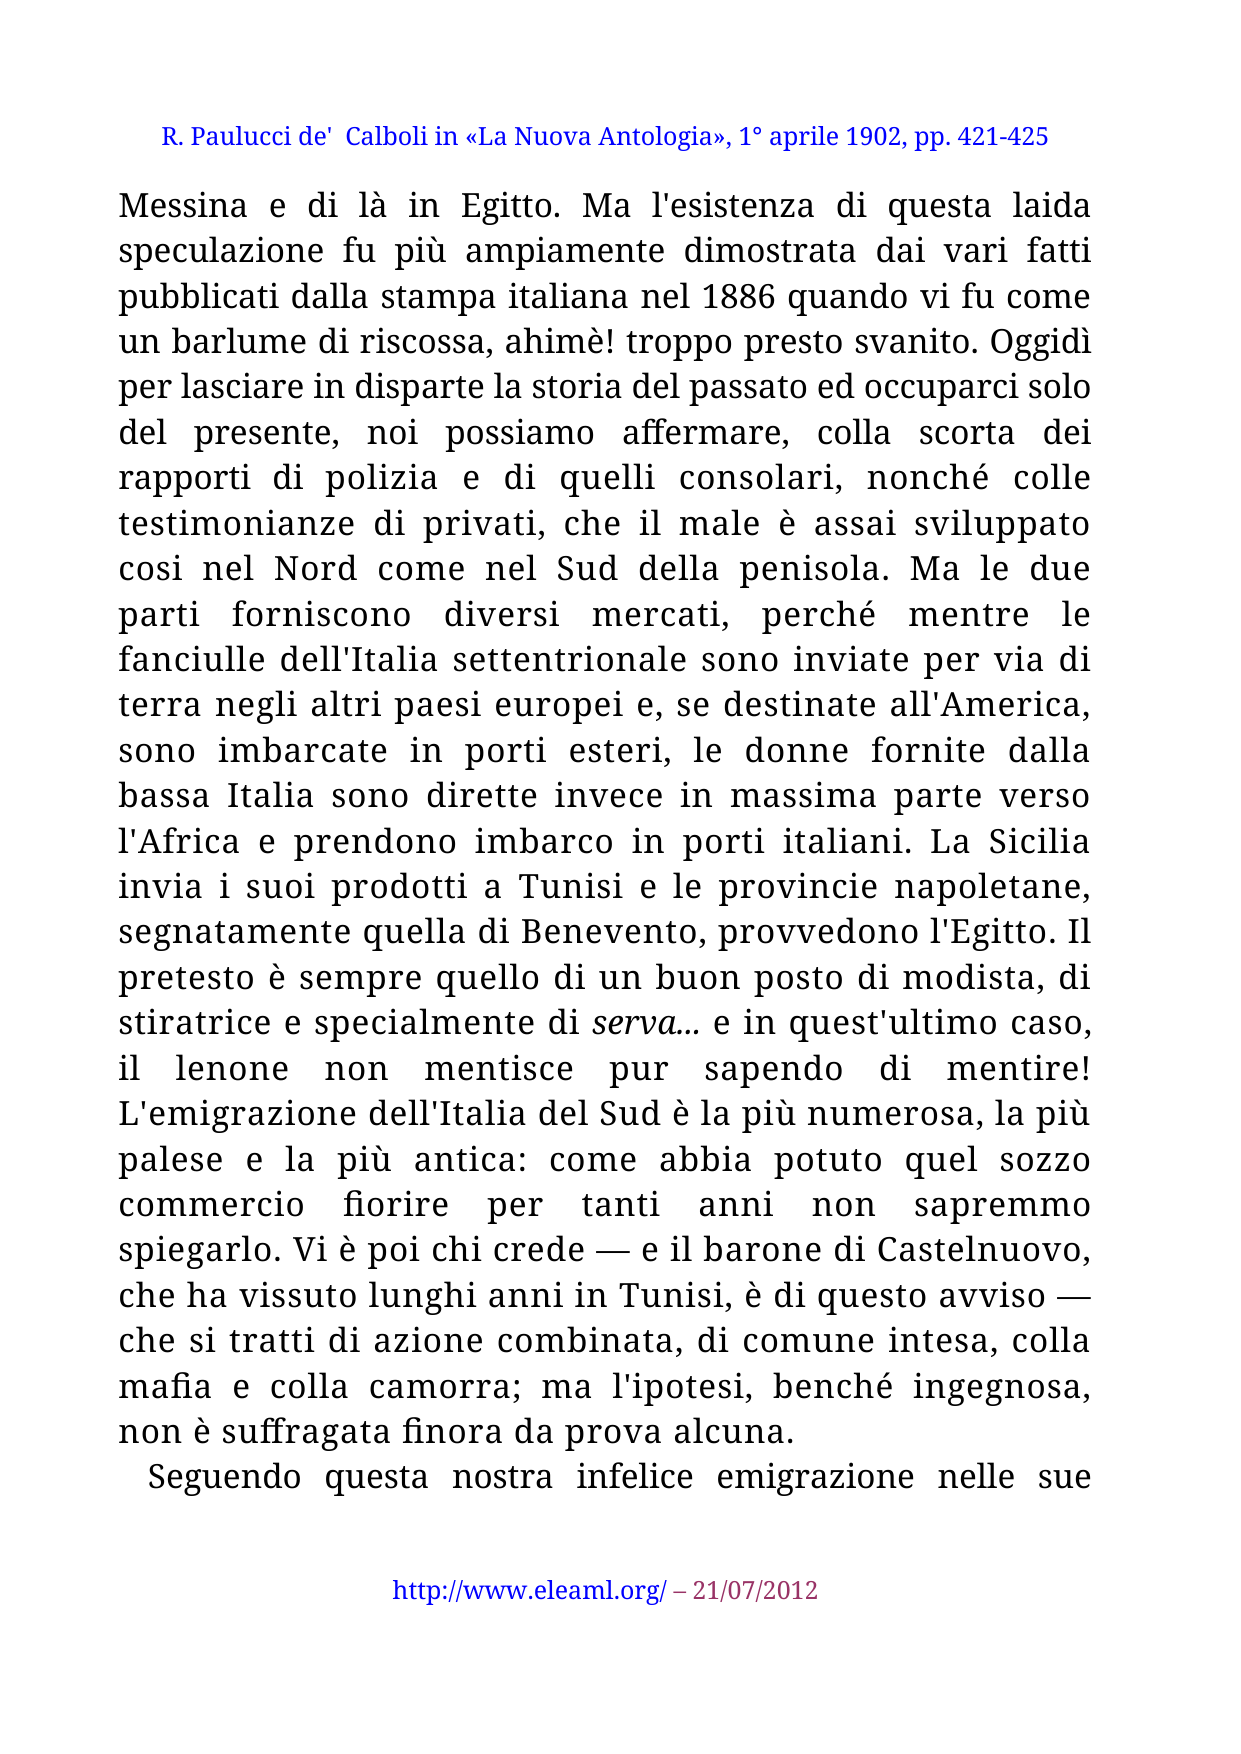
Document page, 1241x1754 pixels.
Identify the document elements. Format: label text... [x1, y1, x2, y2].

text Seguendo questa nostra infelice emigrazione nelle sue [118, 1453, 1093, 1499]
text Messina e di là in Egitto. Ma l'esistenza di questa laida speculazione fu più ampiamente dimostrata dai vari fatti pubblicati dalla stampa italiana nel 1886 quando vi fu come un barlume di riscossa, ahimè! troppo presto svanito. Oggidì per lasciare in disparte la storia del passato ed occuparci solo del presente, noi possiamo affermare, colla scorta dei rapporti di polizia e di quelli consolari, nonché colle testimonianze di privati, che il male è assai sviluppato cosi nel Nord come nel Sud della penisola. Ma le due parti forniscono diversi mercati, perché mentre le fanciulle dell'Italia settentrionale sono inviate per via di terra negli altri paesi europei e, se destinate all'America, sono imbarcate in porti esteri, le donne fornite dalla bassa Italia sono dirette invece in massima parte verso l'Africa e prendono imbarco in porti italiani. La Sicilia invia i suoi prodotti a Tunisi e le provincie napoletane, segnatamente quella di Benevento, provvedono l'Egitto. Il pretesto è sempre quello di un buon posto di modista, di stiratrice e specialmente di serva... e in quest'ultimo caso, il lenone non mentisce pur sapendo di mentire! L'emigrazione dell'Italia del Sud è la più numerosa, la più palese e la più antica: come abbia potuto quel sozzo commercio fiorire per tanti anni non sapremmo spiegarlo. Vi è poi chi crede — e il barone di Castelnuovo, che ha vissuto lunghi anni in Tunisi, è di questo avviso — che si tratti di azione combinata, di comune intesa, colla mafia e colla camorra; ma l'ipotesi, benché ingegnosa, non è suffragata finora da prova alcuna. [118, 182, 1093, 1453]
